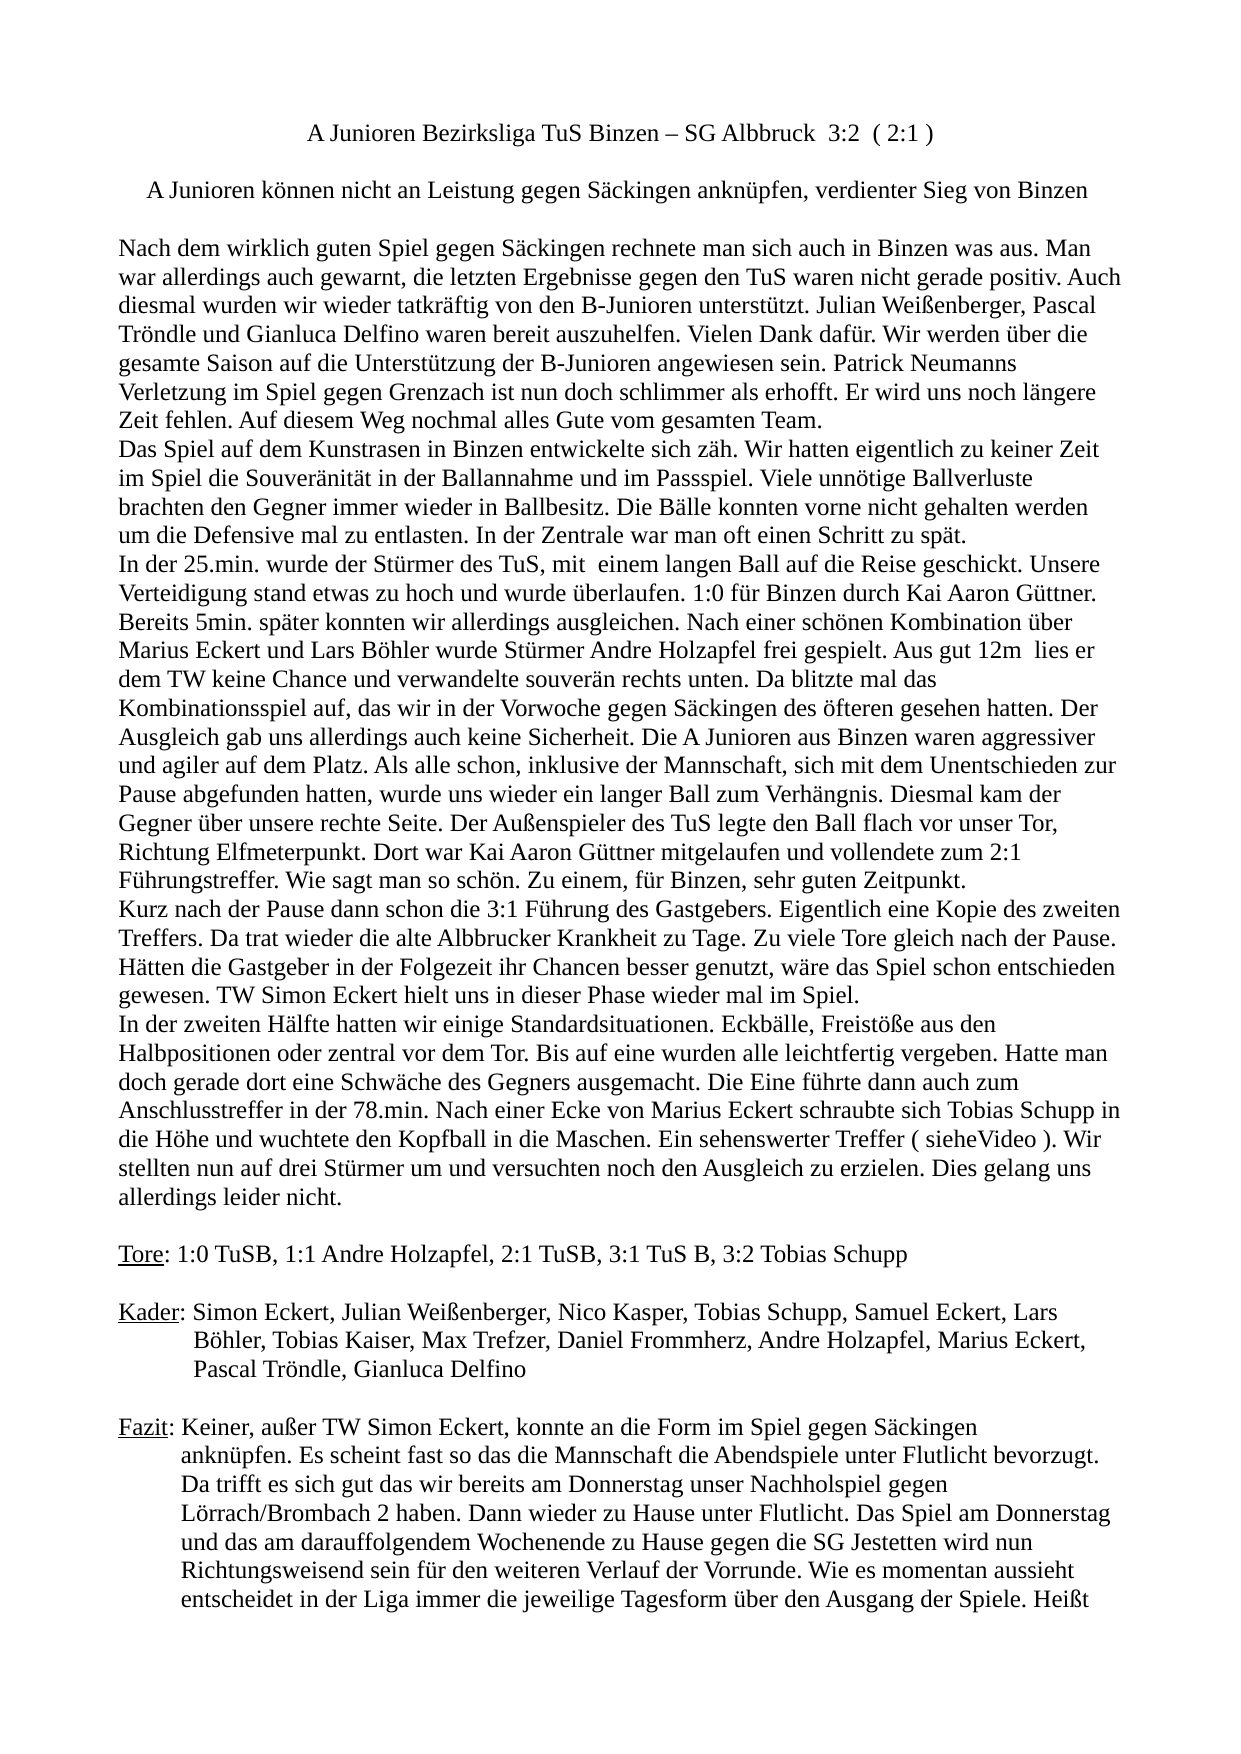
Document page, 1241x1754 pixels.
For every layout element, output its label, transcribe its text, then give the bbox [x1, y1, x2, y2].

text Kader: Simon Eckert, Julian Weißenberger, Nico Kasper, Tobias Schupp, Samuel Eckert, Lars [118, 1297, 1122, 1326]
text Richtungsweisend sein für den weiteren Verlauf der Vorrunde. Wie es momentan aussieht [118, 1556, 1122, 1584]
text Nach dem wirklich guten Spiel gegen Säckingen rechnete man sich auch in Binzen was aus. Man war allerdings auch gewarnt, die letzten Ergebnisse gegen den TuS waren nicht gerade positiv. Auch diesmal wurden wir wieder tatkräftig von den B-Junioren unterstützt. Julian Weißenberger, Pascal Tröndle und Gianluca Delfino waren bereit auszuhelfen. Vielen Dank dafür. Wir werden über die gesamte Saison auf die Unterstützung der B-Junioren angewiesen sein. Patrick Neumanns Verletzung im Spiel gegen Grenzach ist nun doch schlimmer als erhofft. Er wird uns noch längere Zeit fehlen. Auf diesem Weg nochmal alles Gute vom gesamten Team. [118, 233, 1122, 434]
text Pascal Tröndle, Gianluca Delfino [118, 1354, 1122, 1383]
text und das am darauffolgendem Wochenende zu Hause gegen die SG Jestetten wird nun [118, 1527, 1122, 1556]
text In der 25.min. wurde der Stürmer des TuS, mit einem langen Ball auf die Reise geschickt. Unsere Verteidigung stand etwas zu hoch und wurde überlaufen. 1:0 für Binzen durch Kai Aaron Güttner. Bereits 5min. später konnten wir allerdings ausgleichen. Nach einer schönen Kombination über Marius Eckert und Lars Böhler wurde Stürmer Andre Holzapfel frei gespielt. Aus gut 12m lies er dem TW keine Chance und verwandelte souverän rechts unten. Da blitzte mal das Kombinationsspiel auf, das wir in der Vorwoche gegen Säckingen des öfteren gesehen hatten. Der Ausgleich gab uns allerdings auch keine Sicherheit. Die A Junioren aus Binzen waren aggressiver und agiler auf dem Platz. Als alle schon, inklusive der Mannschaft, sich mit dem Unentschieden zur Pause abgefunden hatten, wurde uns wieder ein langer Ball zum Verhängnis. Diesmal kam der Gegner über unsere rechte Seite. Der Außenspieler des TuS legte den Ball flach vor unser Tor, Richtung Elfmeterpunkt. Dort war Kai Aaron Güttner mitgelaufen und vollendete zum 2:1 Führungstreffer. Wie sagt man so schön. Zu einem, für Binzen, sehr guten Zeitpunkt. [118, 549, 1122, 894]
text Lörrach/Brombach 2 haben. Dann wieder zu Hause unter Flutlicht. Das Spiel am Donnerstag [118, 1498, 1122, 1527]
text Tore: 1:0 TuSB, 1:1 Andre Holzapfel, 2:1 TuSB, 3:1 TuS B, 3:2 Tobias Schupp [118, 1239, 1122, 1268]
text Kurz nach der Pause dann schon die 3:1 Führung des Gastgebers. Eigentlich eine Kopie des zweiten Treffers. Da trat wieder die alte Albbrucker Krankheit zu Tage. Zu viele Tore gleich nach der Pause. [118, 894, 1122, 952]
text entscheidet in der Liga immer die jeweilige Tagesform über den Ausgang der Spiele. Heißt [118, 1584, 1122, 1613]
text In der zweiten Hälfte hatten wir einige Standardsituationen. Eckbälle, Freistöße aus den Halbpositionen oder zentral vor dem Tor. Bis auf eine wurden alle leichtfertig vergeben. Hatte man doch gerade dort eine Schwäche des Gegners ausgemacht. Die Eine führte dann auch zum Anschlusstreffer in der 78.min. Nach einer Ecke von Marius Eckert schraubte sich Tobias Schupp in die Höhe und wuchtete den Kopfball in die Maschen. Ein sehenswerter Treffer ( sieheVideo ). Wir stellten nun auf drei Stürmer um und versuchten noch den Ausgleich zu erzielen. Dies gelang uns allerdings leider nicht. [118, 1009, 1122, 1211]
text Hätten die Gastgeber in der Folgezeit ihr Chancen besser genutzt, wäre das Spiel schon entschieden gewesen. TW Simon Eckert hielt uns in dieser Phase wieder mal im Spiel. [118, 952, 1122, 1009]
text A Junioren können nicht an Leistung gegen Säckingen anknüpfen, verdienter Sieg von Binzen [118, 176, 1122, 204]
text Da trifft es sich gut das wir bereits am Donnerstag unser Nachholspiel gegen [118, 1469, 1122, 1498]
text A Junioren Bezirksliga TuS Binzen – SG Albbruck 3:2 ( 2:1 ) [118, 118, 1122, 147]
text Fazit: Keiner, außer TW Simon Eckert, konnte an die Form im Spiel gegen Säckingen [118, 1412, 1122, 1441]
text Böhler, Tobias Kaiser, Max Trefzer, Daniel Frommherz, Andre Holzapfel, Marius Eckert, [118, 1326, 1122, 1354]
text anknüpfen. Es scheint fast so das die Mannschaft die Abendspiele unter Flutlicht bevorzugt. [118, 1441, 1122, 1469]
text Das Spiel auf dem Kunstrasen in Binzen entwickelte sich zäh. Wir hatten eigentlich zu keiner Zeit im Spiel die Souveränität in der Ballannahme und im Passspiel. Viele unnötige Ballverluste brachten den Gegner immer wieder in Ballbesitz. Die Bälle konnten vorne nicht gehalten werden um die Defensive mal zu entlasten. In der Zentrale war man oft einen Schritt zu spät. [118, 434, 1122, 549]
